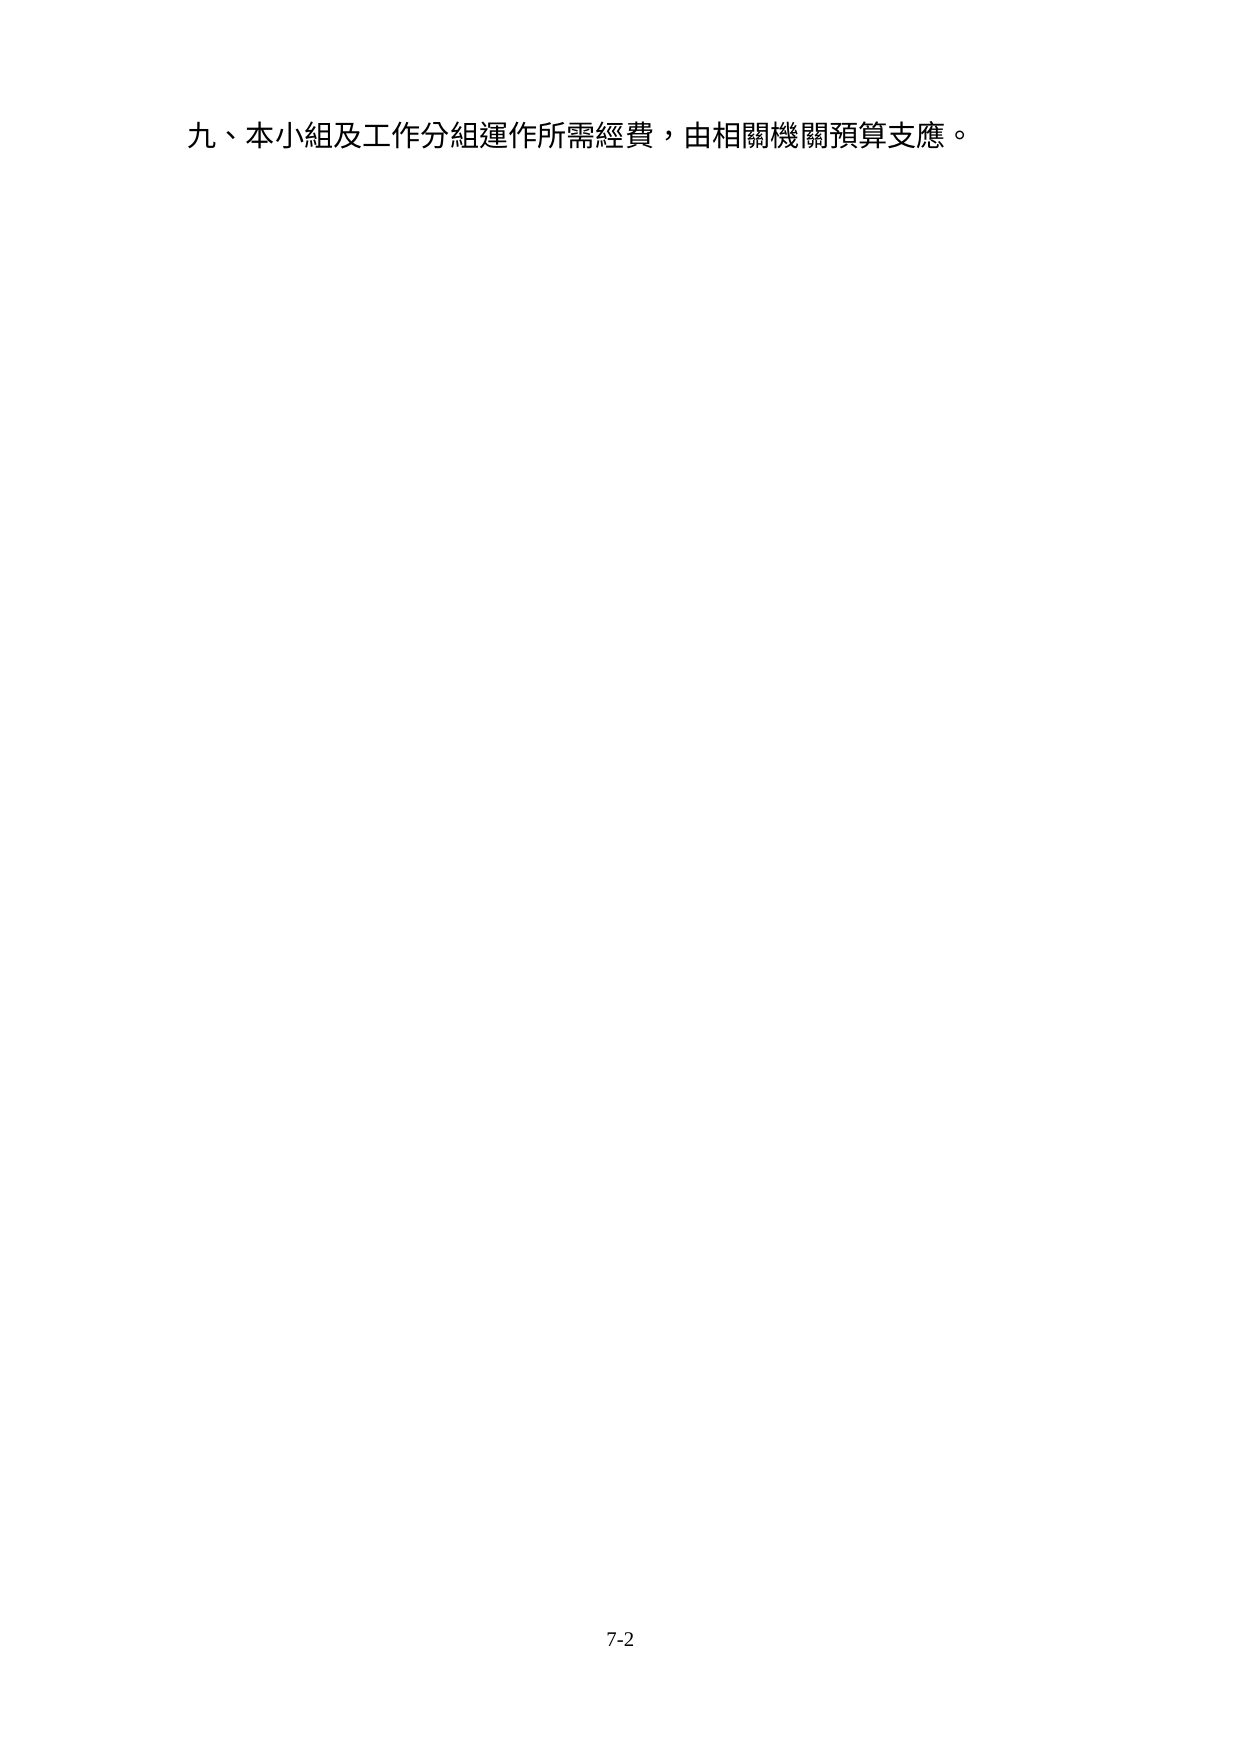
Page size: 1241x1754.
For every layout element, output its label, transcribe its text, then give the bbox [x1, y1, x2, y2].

text 九、本小組及工作分組運作所需經費，由相關機關預算支應。 [187, 108, 1053, 156]
